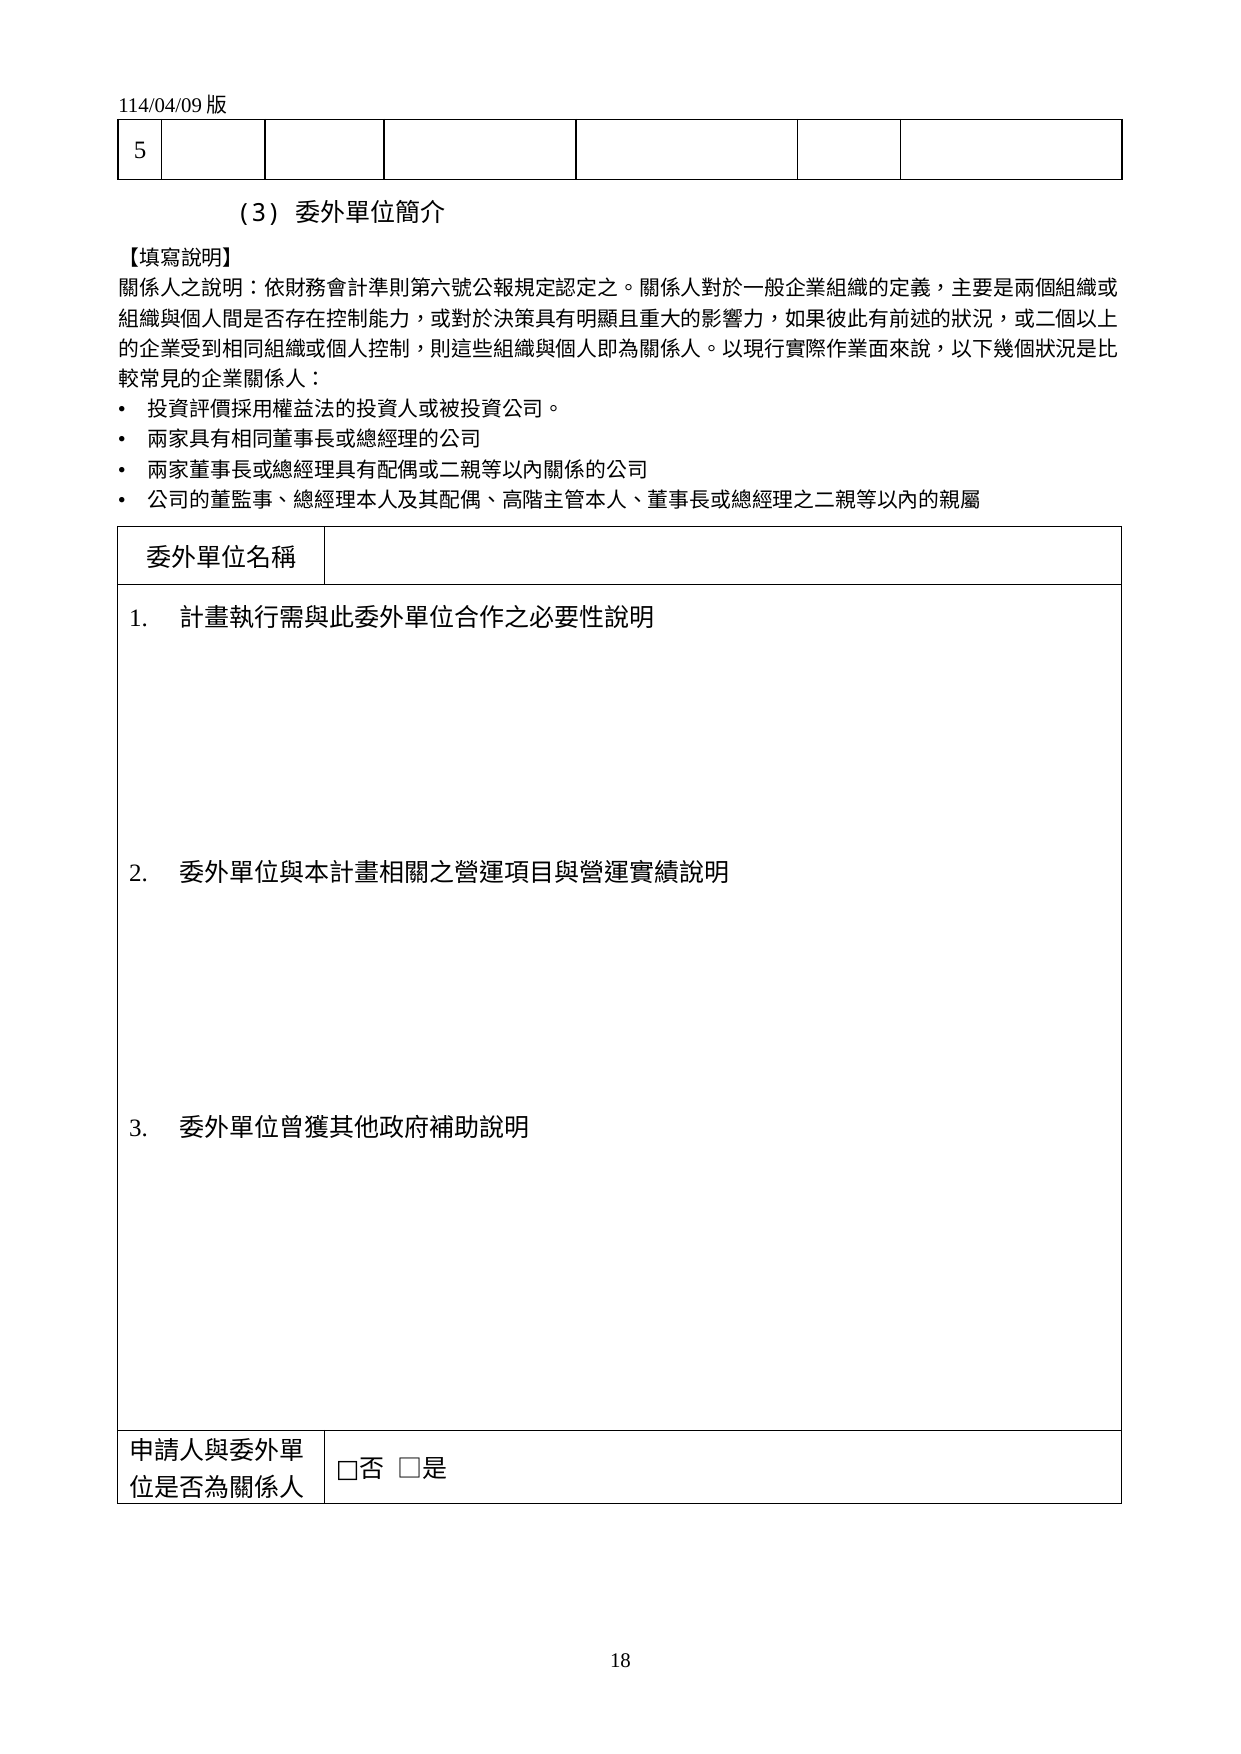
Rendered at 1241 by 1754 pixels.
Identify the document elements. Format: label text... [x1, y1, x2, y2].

table_cell [162, 120, 264, 178]
table_cell 計畫執行需與此委外單位合作之必要性說明 委外單位與本計畫相關之營運項目與營運實績說明 委外單位曾獲其他政府補助說明 [118, 585, 1121, 1430]
text 【填寫說明】 [118, 241, 1122, 272]
list 兩家具有相同董事長或總經理的公司 [118, 423, 1122, 453]
list 兩家董事長或總經理具有配偶或二親等以內關係的公司 [118, 453, 1122, 483]
table_cell [385, 120, 575, 178]
table_cell 5 [119, 120, 161, 178]
list 委外單位簡介 [236, 193, 1122, 229]
list 公司的董監事、總經理本人及其配偶、高階主管本人、董事長或總經理之二親等以內的親屬 [118, 483, 1122, 513]
table_cell [901, 120, 1121, 178]
table_header [325, 527, 1121, 584]
table_cell [266, 120, 383, 178]
table_cell 申請人與委外單位是否為關係人 [118, 1431, 324, 1503]
table_header 委外單位名稱 [118, 527, 324, 584]
list 投資評價採用權益法的投資人或被投資公司。 [118, 392, 1122, 423]
table_cell [798, 120, 900, 178]
text 關係人之說明：依財務會計準則第六號公報規定認定之。關係人對於一般企業組織的定義，主要是兩個組織或組織與個人間是否存在控制能力，或對於決策具有明顯且重大的影響力，如果彼此有前述的狀況，或二個以上的企業受到相同組織或個人控制，則這些組織與個人即為關係人。以現行實際作業面來說，以下幾個狀況是比較常見的企業關係人： [118, 272, 1122, 392]
table_cell □否 □是 [325, 1431, 1121, 1503]
table_cell [577, 120, 797, 178]
